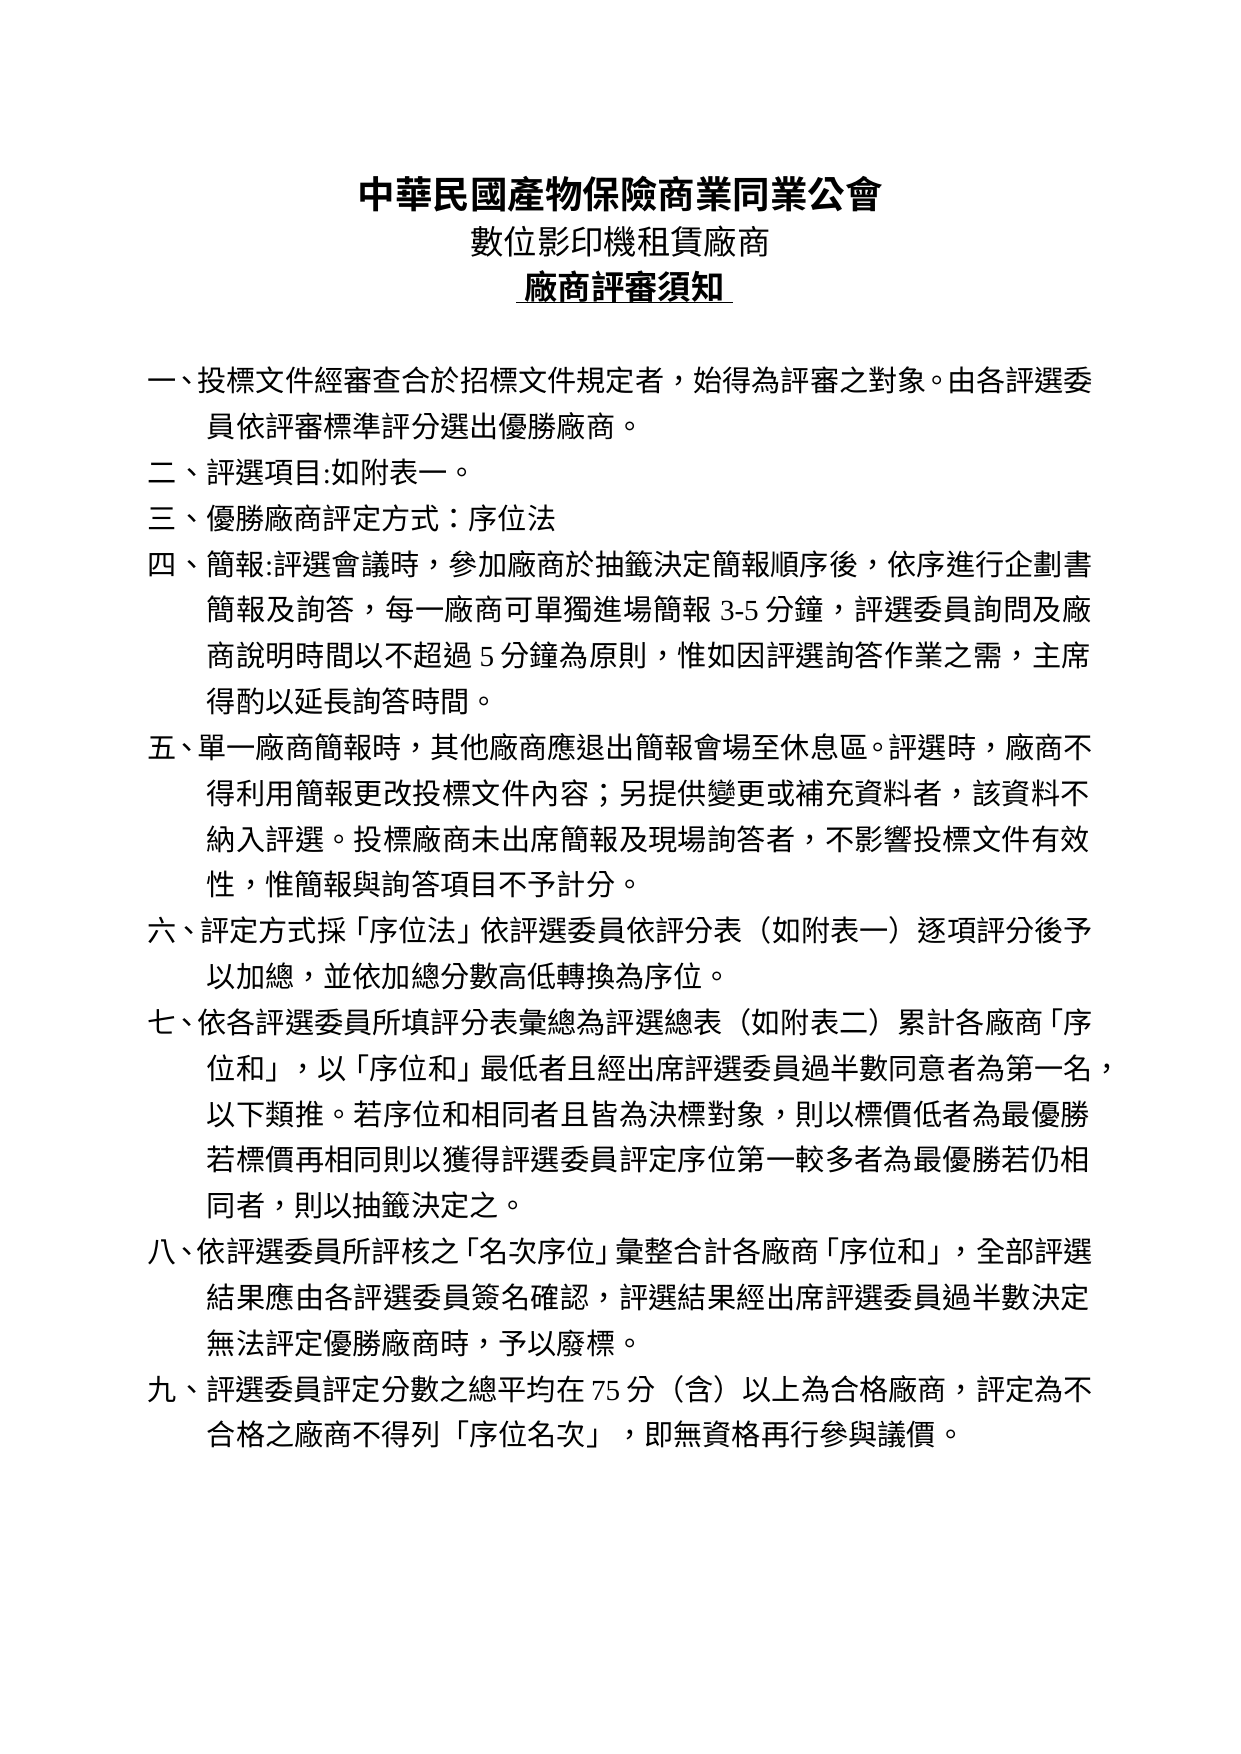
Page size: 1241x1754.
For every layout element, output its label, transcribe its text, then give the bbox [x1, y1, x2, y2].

text 九、評選委員評定分數之總平均在75分（含）以上為合格廠商，評定為不合格之廠商不得列「序位名次」，即無資格再行參與議價。 [148, 1362, 1092, 1454]
text 一、投標文件經審查合於招標文件規定者，始得為評審之對象。由各評選委員依評審標準評分選出優勝廠商。 [148, 354, 1092, 446]
text 六、評定方式採「序位法」依評選委員依評分表（如附表一）逐項評分後予以加總，並依加總分數高低轉換為序位。 [148, 904, 1092, 996]
text 八、依評選委員所評核之「名次序位」彙整合計各廠商「序位和」，全部評選結果應由各評選委員簽名確認，評選結果經出席評選委員過半數決定無法評定優勝廠商時，予以廢標。 [148, 1225, 1092, 1362]
text 七、依各評選委員所填評分表彙總為評選總表（如附表二）累計各廠商「序位和」，以「序位和」最低者且經出席評選委員過半數同意者為第一名，以下類推。若序位和相同者且皆為決標對象，則以標價低者為最優勝；若標價再相同則以獲得評選委員評定序位第一較多者為最優勝若仍相同者，則以抽籤決定之。 [148, 996, 1092, 1225]
text 中華民國產物保險商業同業公會 [148, 164, 1092, 219]
text 數位影印機租賃廠商 [148, 219, 1092, 264]
text 三、優勝廠商評定方式：序位法 [148, 492, 1092, 537]
text 二、評選項目:如附表一。 [148, 446, 1092, 492]
text 四、簡報:評選會議時，參加廠商於抽籤決定簡報順序後，依序進行企劃書簡報及詢答，每一廠商可單獨進場簡報3-5分鐘，評選委員詢問及廠商說明時間以不超過5分鐘為原則，惟如因評選詢答作業之需，主席得酌以延長詢答時間。 [148, 537, 1092, 721]
text 廠商評審須知 [148, 264, 1092, 308]
text 五、單一廠商簡報時，其他廠商應退出簡報會場至休息區。評選時，廠商不得利用簡報更改投標文件內容；另提供變更或補充資料者，該資料不納入評選。投標廠商未出席簡報及現場詢答者，不影響投標文件有效性，惟簡報與詢答項目不予計分。 [148, 721, 1092, 904]
